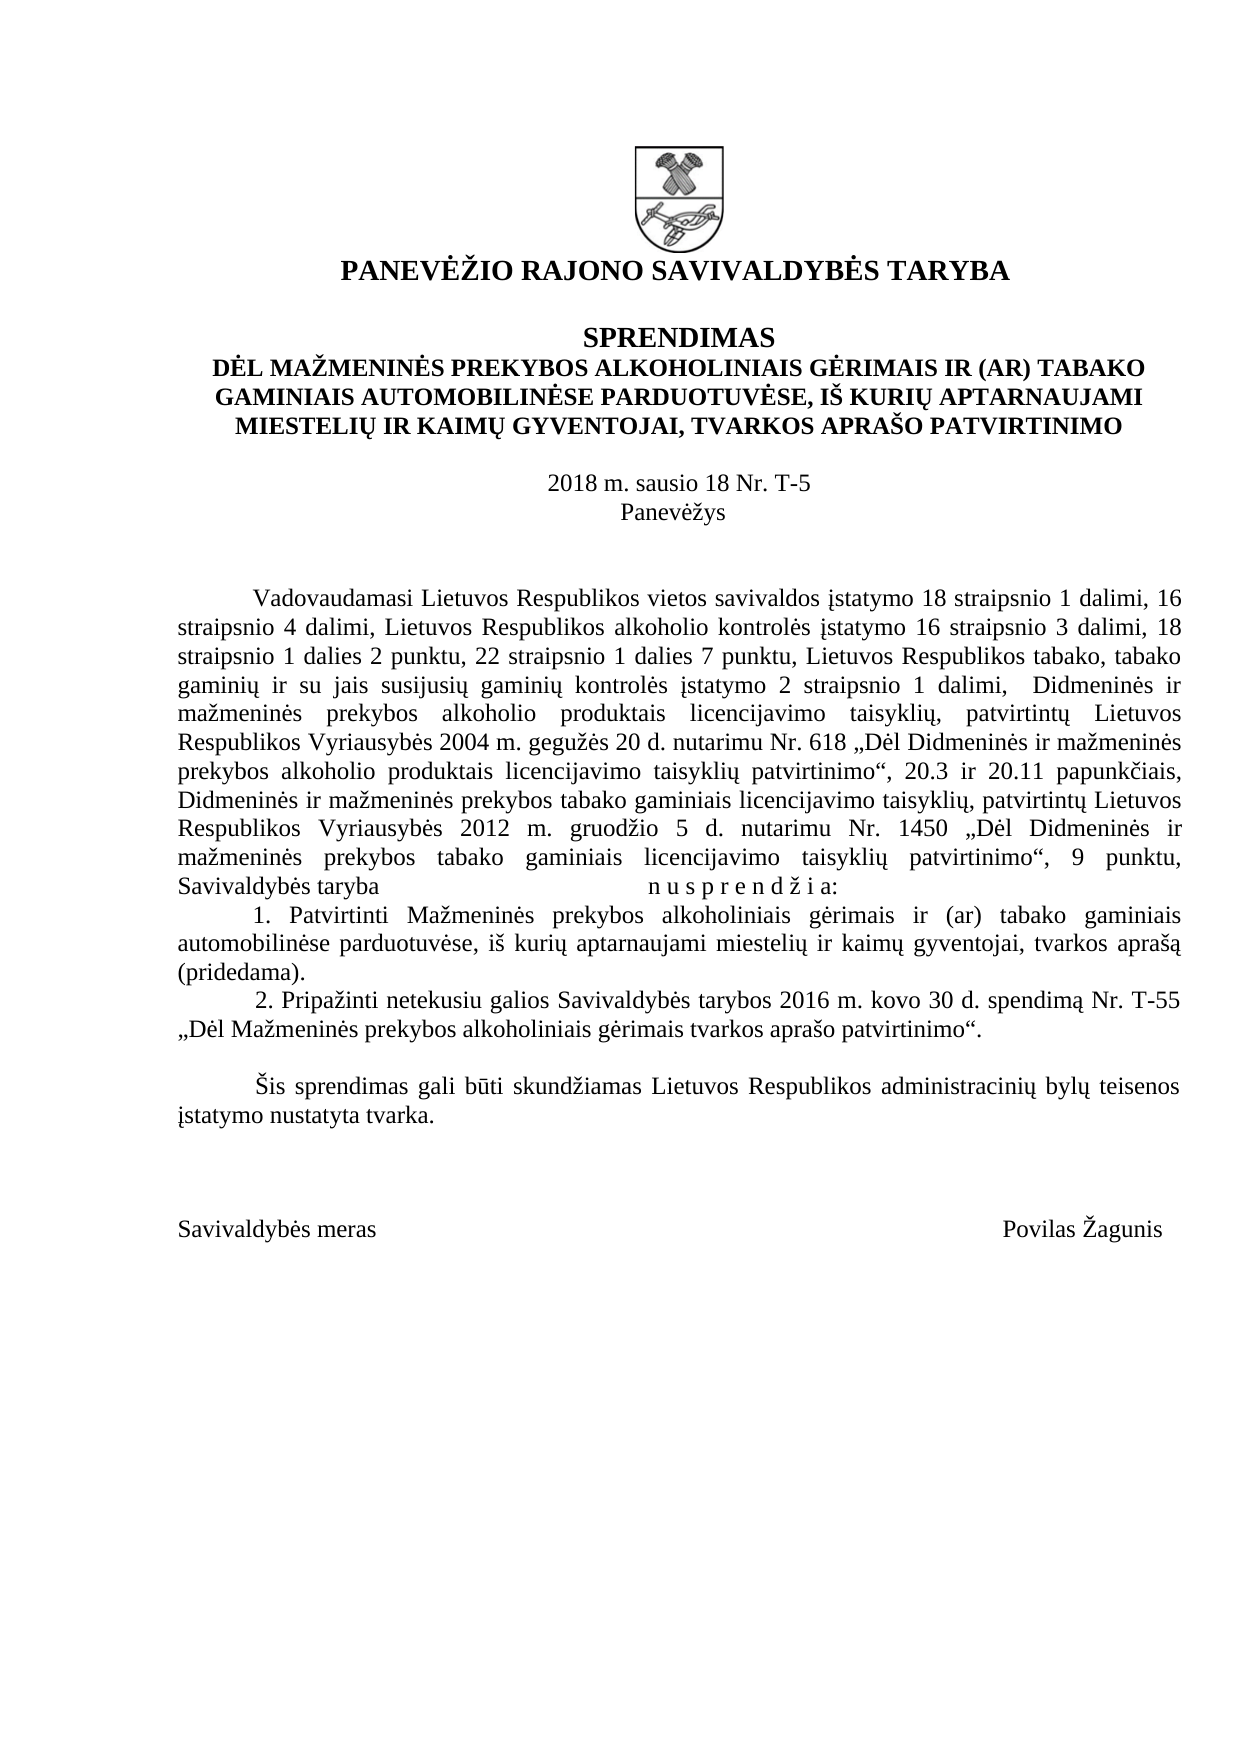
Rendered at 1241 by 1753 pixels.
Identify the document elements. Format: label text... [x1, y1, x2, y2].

text 2018 m. sausio 18 Nr. T-5 [177, 468, 1181, 497]
text SPRENDIMAS [177, 320, 1181, 353]
text Šis sprendimas gali būti skundžiamas Lietuvos Respublikos administracinių bylų teisenos įstatymo nustatyta tvarka. [177, 1072, 1181, 1129]
text Vadovaudamasi Lietuvos Respublikos vietos savivaldos įstatymo 18 straipsnio 1 dalimi, 16 straipsnio 4 dalimi, Lietuvos Respublikos alkoholio kontrolės įstatymo 16 straipsnio 3 dalimi, 18 straipsnio 1 dalies 2 punktu, 22 straipsnio 1 dalies 7 punktu, Lietuvos Respublikos tabako, tabako gaminių ir su jais susijusių gaminių kontrolės įstatymo 2 straipsnio 1 dalimi, Didmeninės ir mažmeninės prekybos alkoholio produktais licencijavimo taisyklių, patvirtintų Lietuvos Respublikos Vyriausybės 2004 m. gegužės 20 d. nutarimu Nr. 618 „Dėl Didmeninės ir mažmeninės prekybos alkoholio produktais licencijavimo taisyklių patvirtinimo“, 20.3 ir 20.11 papunkčiais, Didmeninės ir mažmeninės prekybos tabako gaminiais licencijavimo taisyklių, patvirtintų Lietuvos Respublikos Vyriausybės 2012 m. gruodžio 5 d. nutarimu Nr. 1450 „Dėl Didmeninės ir mažmeninės prekybos tabako gaminiais licencijavimo taisyklių patvirtinimo“, 9 punktu, Savivaldybės taryba n u s p r e n d ž i a: [177, 583, 1183, 900]
text PANEVĖŽIO RAJONO SAVIVALDYBĖS TARYBA [177, 253, 1181, 286]
text Savivaldybės meras Povilas Žagunis [177, 1214, 1181, 1243]
text 2. Pripažinti netekusiu galios Savivaldybės tarybos 2016 m. kovo 30 d. spendimą Nr. T-55 „Dėl Mažmeninės prekybos alkoholiniais gėrimais tvarkos aprašo patvirtinimo“. [177, 986, 1181, 1043]
text DĖL MAŽMENINĖS PREKYBOS alkoholiniais gėrimais IR (AR) TABAKO GAMINIAIS AUTOMOBILINĖSE PARDUOTUVĖSE, IŠ KURIŲ APTARNAUJAMI MIESTELIŲ IR KAIMŲ GYVENTOJAI, TVARKOS APRAŠO PATVIRTINIMO [177, 353, 1181, 440]
text Panevėžys [177, 497, 1181, 526]
text 1. Patvirtinti Mažmeninės prekybos alkoholiniais gėrimais ir (ar) tabako gaminiais automobilinėse parduotuvėse, iš kurių aptarnaujami miestelių ir kaimų gyventojai, tvarkos aprašą (pridedama). [177, 900, 1183, 986]
